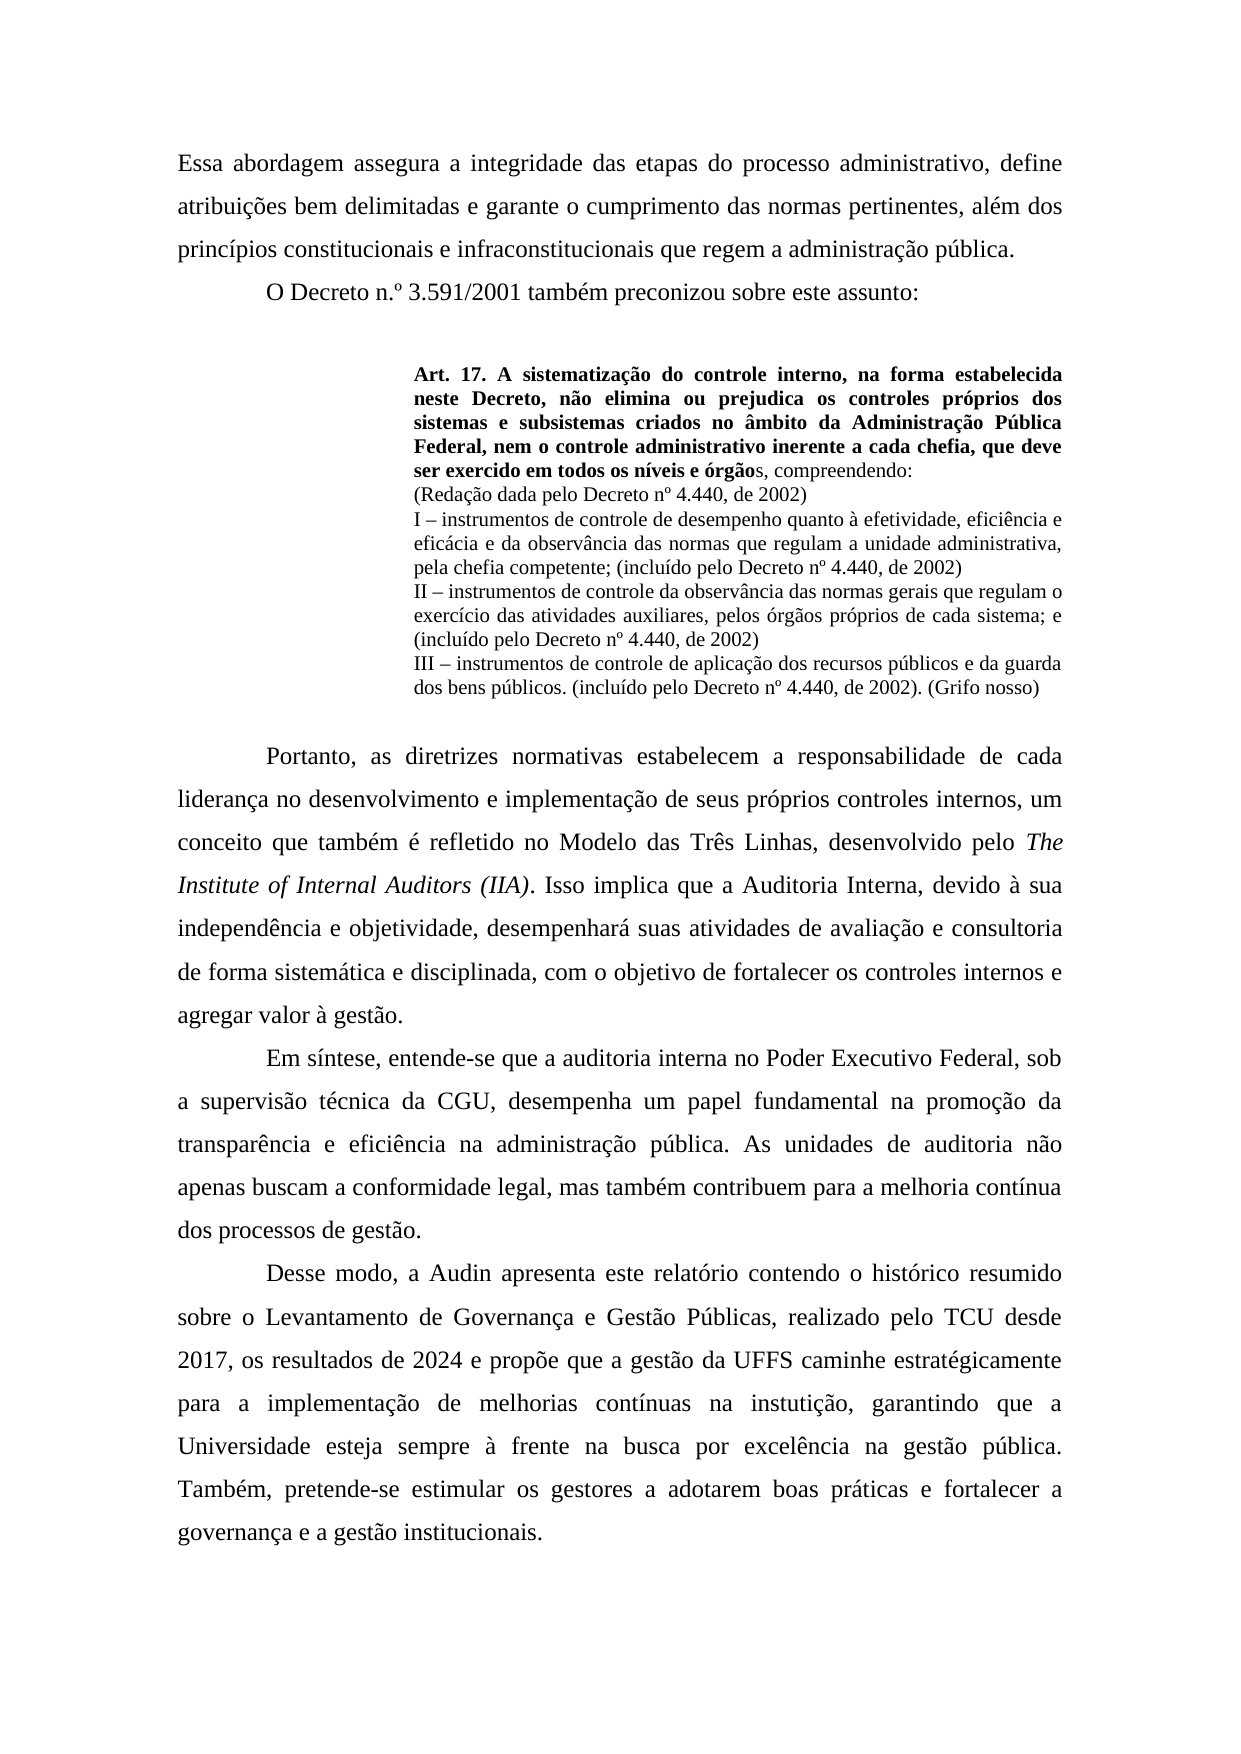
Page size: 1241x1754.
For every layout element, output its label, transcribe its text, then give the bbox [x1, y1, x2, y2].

text (Redação dada pelo Decreto nº 4.440, de 2002) [413, 482, 1063, 506]
text Desse modo, a Audin apresenta este relatório contendo o histórico resumido sobre o Levantamento de Governança e Gestão Públicas, realizado pelo TCU desde 2017, os resultados de 2024 e propõe que a gestão da UFFS caminhe estratégicamente para a implementação de melhorias contínuas na instutição, garantindo que a Universidade esteja sempre à frente na busca por excelência na gestão pública. Também, pretende-se estimular os gestores a adotarem boas práticas e fortalecer a governança e a gestão institucionais. [177, 1258, 1063, 1546]
text III – instrumentos de controle de aplicação dos recursos públicos e da guarda dos bens públicos. (incluído pelo Decreto nº 4.440, de 2002). (Grifo nosso) [413, 651, 1063, 699]
text I – instrumentos de controle de desempenho quanto à efetividade, eficiência e eficácia e da observância das normas que regulam a unidade administrativa, pela chefia competente; (incluído pelo Decreto nº 4.440, de 2002) [413, 506, 1063, 579]
text Essa abordagem assegura a integridade das etapas do processo administrativo, define atribuições bem delimitadas e garante o cumprimento das normas pertinentes, além dos princípios constitucionais e infraconstitucionais que regem a administração pública. [177, 148, 1063, 263]
text Portanto, as diretrizes normativas estabelecem a responsabilidade de cada liderança no desenvolvimento e implementação de seus próprios controles internos, um conceito que também é refletido no Modelo das Três Linhas, desenvolvido pelo The Institute of Internal Auditors (IIA). Isso implica que a Auditoria Interna, devido à sua independência e objetividade, desempenhará suas atividades de avaliação e consultoria de forma sistemática e disciplinada, com o objetivo de fortalecer os controles internos e agregar valor à gestão. [177, 741, 1063, 1028]
text II – instrumentos de controle da observância das normas gerais que regulam o exercício das atividades auxiliares, pelos órgãos próprios de cada sistema; e (incluído pelo Decreto nº 4.440, de 2002) [413, 579, 1063, 651]
text Art. 17. A sistematização do controle interno, na forma estabelecida neste Decreto, não elimina ou prejudica os controles próprios dos sistemas e subsistemas criados no âmbito da Administração Pública Federal, nem o controle administrativo inerente a cada chefia, que deve ser exercido em todos os níveis e órgãos, compreendendo: [413, 362, 1063, 482]
text Em síntese, entende-se que a auditoria interna no Poder Executivo Federal, sob a supervisão técnica da CGU, desempenha um papel fundamental na promoção da transparência e eficiência na administração pública. As unidades de auditoria não apenas buscam a conformidade legal, mas também contribuem para a melhoria contínua dos processos de gestão. [177, 1043, 1063, 1244]
text O Decreto n.º 3.591/2001 também preconizou sobre este assunto: [177, 277, 1063, 306]
